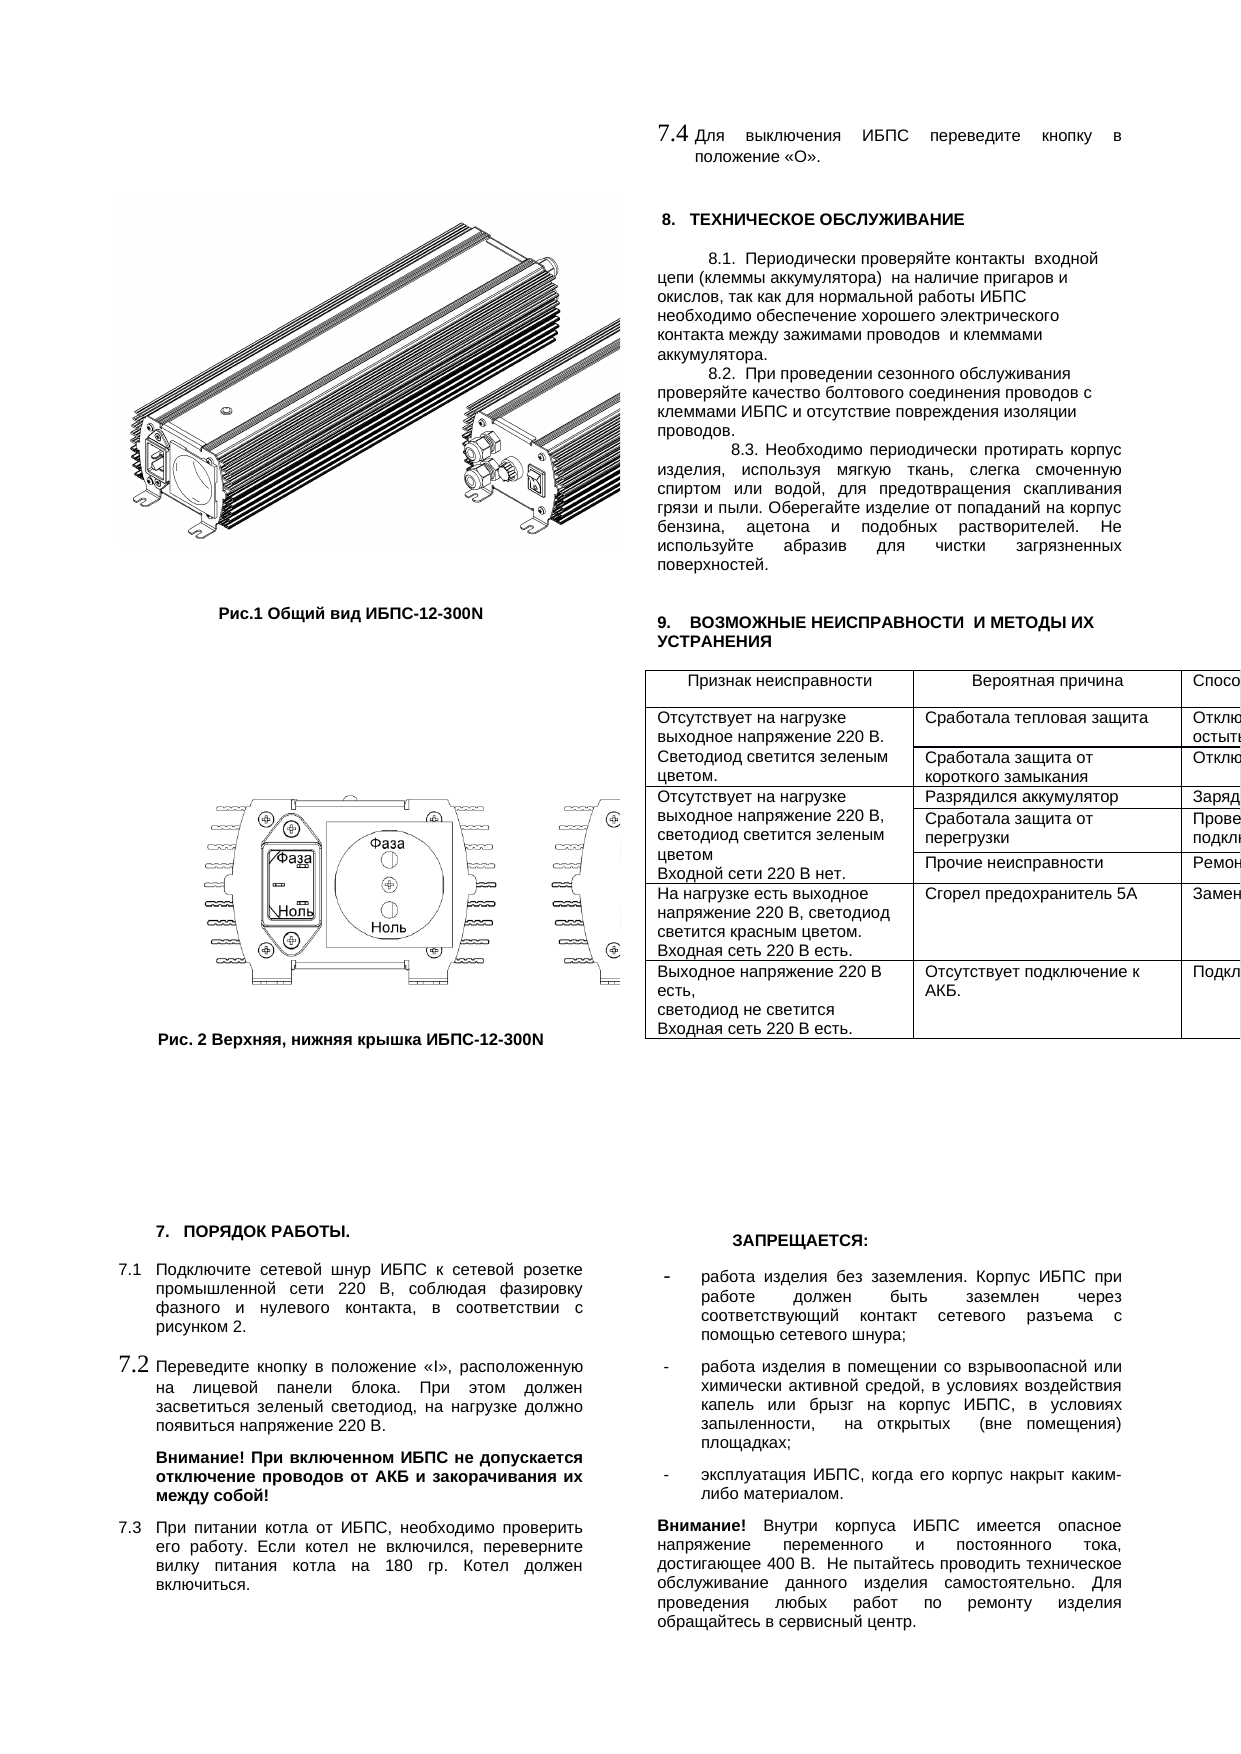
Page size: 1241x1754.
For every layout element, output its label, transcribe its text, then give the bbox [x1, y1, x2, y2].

text Рис. 2 Верхняя, нижняя крышка ИБПС-12-300N [118, 1030, 583, 1049]
list работа изделия в помещении со взрывоопасной или химически активной средой, в условиях воздействия капель или брызг на корпус ИБПС, в условиях запыленности, на открытых (вне помещения) площадках; [663, 1357, 1122, 1452]
text 8.1. Периодически проверяйте контакты входной цепи (клеммы аккумулятора) на наличие пригаров и окислов, так как для нормальной работы ИБПС необходимо обеспечение хорошего электрического контакта между зажимами проводов и клеммами аккумулятора. [657, 248, 1122, 363]
list Подключите сетевой шнур ИБПС к сетевой розетке промышленной сети 220 В, соблюдая фазировку фазного и нулевого контакта, в соответствии с рисунком 2. [118, 1260, 583, 1336]
table_cell Разрядился аккумулятор [914, 787, 1181, 808]
table_header Признак неисправности [646, 671, 913, 707]
text 9. ВОЗМОЖНЫЕ НЕИСПРАВНОСТИ И МЕТОДЫ ИХ УСТРАНЕНИЯ [657, 613, 1122, 651]
table_cell Ремонт у изготовителя [1182, 853, 1240, 883]
table_header Вероятная причина [914, 671, 1181, 707]
table_cell Отсутствует подключение к АКБ. [914, 961, 1181, 1038]
table_cell Сработала защита от перегрузки [914, 809, 1181, 852]
text Внимание! При включенном ИБПС не допускается отключение проводов от АКБ и закорачивания их между собой! [156, 1448, 583, 1505]
table_cell Зарядить аккумулятор [1182, 787, 1240, 808]
text 7. ПОРЯДОК РАБОТЫ. [156, 1221, 583, 1241]
table_cell Отключить нагрузку и дать остыть ИБПС [1182, 708, 1240, 746]
table_cell Сработала тепловая защита [914, 708, 1181, 746]
table_cell Отключить нагрузку [1182, 748, 1240, 786]
table_cell Отсутствует на нагрузке выходное напряжение 220 В, светодиод светится зеленым цветом Входной сети 220 В нет. [646, 787, 913, 883]
text Рис.1 Общий вид ИБПС-12-300N [118, 604, 583, 623]
table_cell Сгорел предохранитель 5А [914, 884, 1181, 960]
table_cell Заменить предохранитель [1182, 884, 1240, 960]
picture [118, 680, 621, 992]
table_cell Выходное напряжение 220 В есть, светодиод не светится Входная сеть 220 В есть. [646, 961, 913, 1038]
text 8.3. Необходимо периодически протирать корпус изделия, используя мягкую ткань, слегка смоченную спиртом или водой, для предотвращения скапливания грязи и пыли. Оберегайте изделие от попаданий на корпус бензина, ацетона и подобных растворителей. Не используйте абразив для чистки загрязненных поверхностей. [657, 440, 1122, 574]
table_cell Прочие неисправности [914, 853, 1181, 883]
table_cell Проверить мощность подключенной нагрузки [1182, 809, 1240, 852]
list ЗАПРЕЩАЕТСЯ: [732, 1231, 1122, 1250]
text Внимание! Внутри корпуса ИБПС имеется опасное напряжение переменного и постоянного тока, достигающее 400 В. Не пытайтесь проводить техническое обслуживание данного изделия самостоятельно. Для проведения любых работ по ремонту изделия обращайтесь в сервисный центр. [657, 1516, 1122, 1631]
list Переведите кнопку в положение «I», расположенную на лицевой панели блока. При этом должен засветиться зеленый светодиод, на нагрузке должно появиться напряжение 220 В. [118, 1349, 583, 1435]
table_cell На нагрузке есть выходное напряжение 220 В, светодиод светится красным цветом. Входная сеть 220 В есть. [646, 884, 913, 960]
table_cell Сработала защита от короткого замыкания [914, 748, 1181, 786]
list эксплуатация ИБПС, когда его корпус накрыт каким-либо материалом. [663, 1465, 1122, 1503]
list Для выключения ИБПС переведите кнопку в положение «O». [657, 118, 1122, 166]
table_header Способ устранения [1182, 671, 1240, 707]
text 8.2. При проведении сезонного обслуживания проверяйте качество болтового соединения проводов c клеммами ИБПС и отсутствие повреждения изоляции проводов. [657, 363, 1122, 440]
text 8. ТЕХНИЧЕСКОЕ ОБСЛУЖИВАНИЕ [657, 210, 1122, 229]
picture [118, 194, 621, 547]
table_cell Отсутствует на нагрузке выходное напряжение 220 В. Светодиод светится зеленым цветом. [646, 708, 913, 786]
list работа изделия без заземления. Корпус ИБПC при работе должен быть заземлен через соответствующий контакт сетевого разъема с помощью сетевого шнура; [663, 1262, 1122, 1344]
list При питании котла от ИБПС, необходимо проверить его работу. Если котел не включился, переверните вилку питания котла на 180 гр. Котел должен включиться. [118, 1518, 583, 1594]
table_cell Подключить АКБ к ИБПС. [1182, 961, 1240, 1038]
